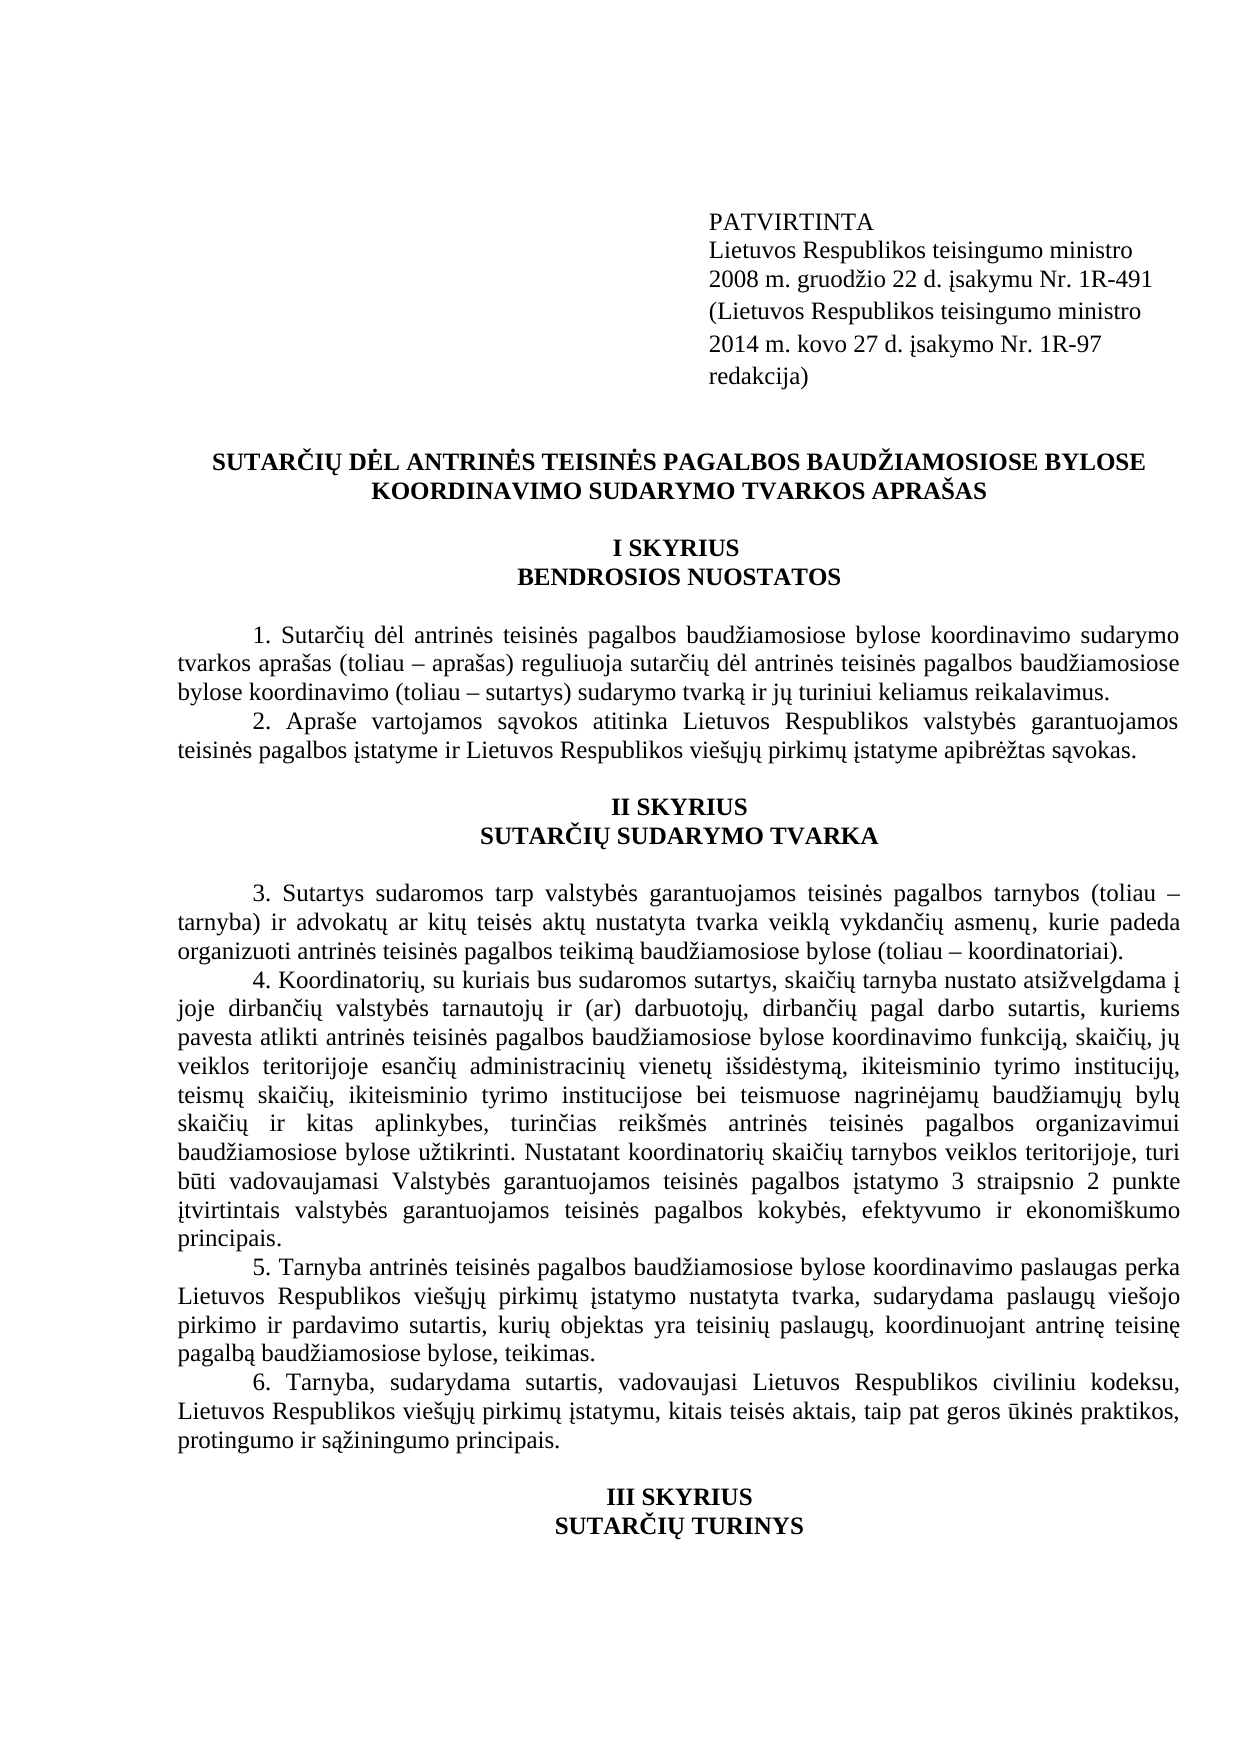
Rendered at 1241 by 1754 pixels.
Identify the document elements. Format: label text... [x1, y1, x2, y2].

text 2008 m. gruodžio 22 d. įsakymu Nr. 1R-491 [709, 264, 1181, 293]
text 3. Sutartys sudaromos tarp valstybės garantuojamos teisinės pagalbos tarnybos (toliau – tarnyba) ir advokatų ar kitų teisės aktų nustatyta tvarka veiklą vykdančių asmenų, kurie padeda organizuoti antrinės teisinės pagalbos teikimą baudžiamosiose bylose (toliau – koordinatoriai). [177, 878, 1181, 965]
text BENDROSIOS NUOSTATOS [177, 562, 1181, 591]
text redakcija) [709, 361, 1181, 390]
text 2014 m. kovo 27 d. įsakymo Nr. 1R-97 [709, 329, 1181, 357]
text SUTARČIŲ SUDARYMO TVARKA [177, 821, 1181, 850]
text III SKYRIUS [177, 1482, 1181, 1511]
text 1. Sutarčių dėl antrinės teisinės pagalbos baudžiamosiose bylose koordinavimo sudarymo tvarkos aprašas (toliau – aprašas) reguliuoja sutarčių dėl antrinės teisinės pagalbos baudžiamosiose bylose koordinavimo (toliau – sutartys) sudarymo tvarką ir jų turiniui keliamus reikalavimus. [177, 620, 1180, 706]
text II SKYRIUS [177, 792, 1181, 821]
text 5. Tarnyba antrinės teisinės pagalbos baudžiamosiose bylose koordinavimo paslaugas perka Lietuvos Respublikos viešųjų pirkimų įstatymo nustatyta tvarka, sudarydama paslaugų viešojo pirkimo ir pardavimo sutartis, kurių objektas yra teisinių paslaugų, koordinuojant antrinę teisinę pagalbą baudžiamosiose bylose, teikimas. [177, 1252, 1181, 1367]
text 6. Tarnyba, sudarydama sutartis, vadovaujasi Lietuvos Respublikos civiliniu kodeksu, Lietuvos Respublikos viešųjų pirkimų įstatymu, kitais teisės aktais, taip pat geros ūkinės praktikos, protingumo ir sąžiningumo principais. [177, 1367, 1181, 1453]
text I SKYRIUS [177, 533, 1181, 562]
text SUTARČIŲ TURINYS [177, 1511, 1181, 1540]
text PATVIRTINTA [709, 207, 1181, 235]
text 2. Apraše vartojamos sąvokos atitinka Lietuvos Respublikos valstybės garantuojamos teisinės pagalbos įstatyme ir Lietuvos Respublikos viešųjų pirkimų įstatyme apibrėžtas sąvokas. [177, 706, 1179, 763]
text SUTARČIŲ DĖL ANTRINĖS TEISINĖS PAGALBOS BAUDŽIAMOSIOSE BYLOSE KOORDINAVIMO SUDARYMO TVARKOS APRAŠAS [177, 447, 1181, 505]
text (Lietuvos Respublikos teisingumo ministro [709, 296, 1181, 325]
text Lietuvos Respublikos teisingumo ministro [709, 235, 1181, 264]
text 4. Koordinatorių, su kuriais bus sudaromos sutartys, skaičių tarnyba nustato atsižvelgdama į joje dirbančių valstybės tarnautojų ir (ar) darbuotojų, dirbančių pagal darbo sutartis, kuriems pavesta atlikti antrinės teisinės pagalbos baudžiamosiose bylose koordinavimo funkciją, skaičių, jų veiklos teritorijoje esančių administracinių vienetų išsidėstymą, ikiteisminio tyrimo institucijų, teismų skaičių, ikiteisminio tyrimo institucijose bei teismuose nagrinėjamų baudžiamųjų bylų skaičių ir kitas aplinkybes, turinčias reikšmės antrinės teisinės pagalbos organizavimui baudžiamosiose bylose užtikrinti. Nustatant koordinatorių skaičių tarnybos veiklos teritorijoje, turi būti vadovaujamasi Valstybės garantuojamos teisinės pagalbos įstatymo 3 straipsnio 2 punkte įtvirtintais valstybės garantuojamos teisinės pagalbos kokybės, efektyvumo ir ekonomiškumo principais. [177, 965, 1181, 1252]
